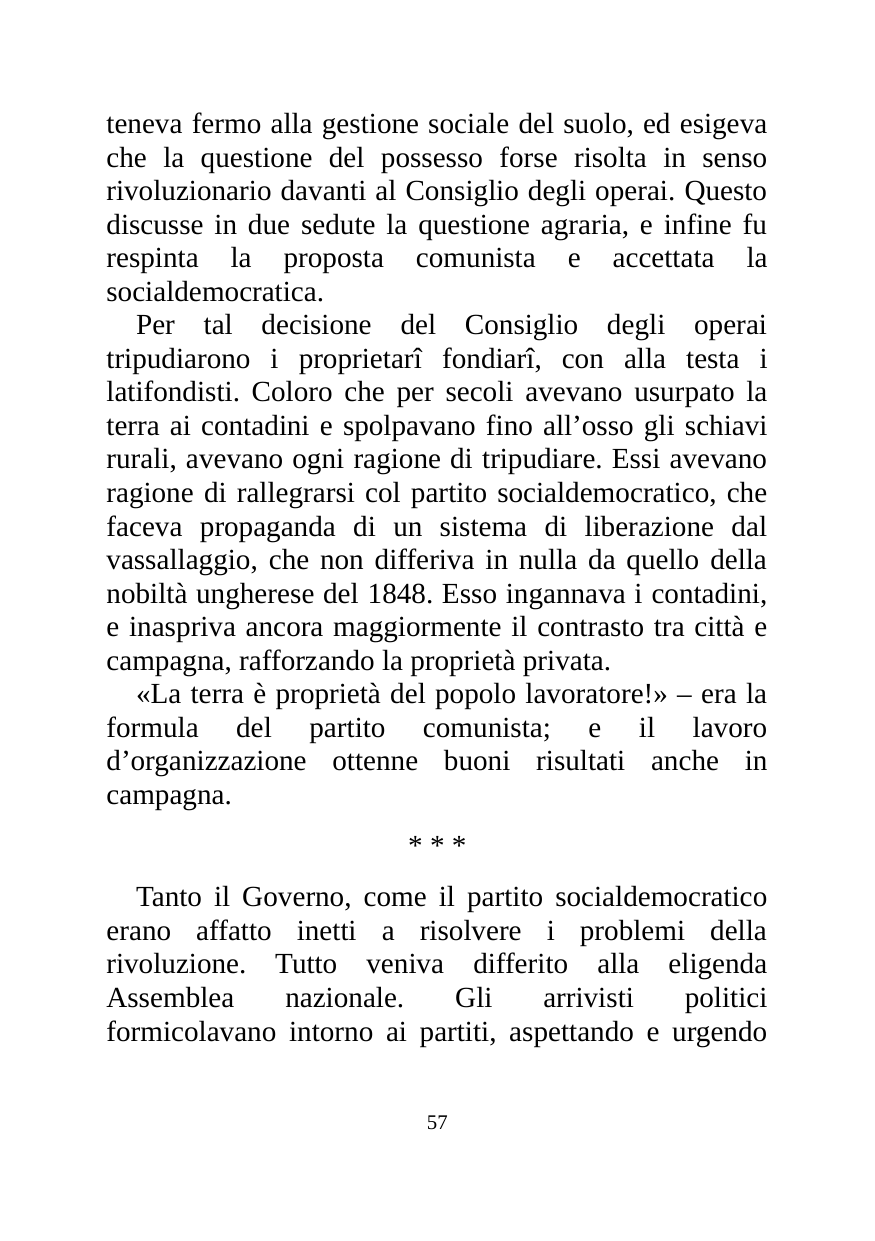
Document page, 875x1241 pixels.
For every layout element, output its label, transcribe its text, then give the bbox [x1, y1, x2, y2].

text Tanto il Governo, come il partito socialdemocratico erano affatto inetti a risolvere i problemi della rivoluzione. Tutto veniva differito alla eligenda Assemblea nazionale. Gli arrivisti politici formicolavano intorno ai partiti, aspettando e urgendo [106, 879, 768, 1047]
text Per tal decisione del Consiglio degli operai tripudiarono i proprietarî fondiarî, con alla testa i latifondisti. Coloro che per secoli avevano usurpato la terra ai contadini e spolpavano fino all’osso gli schiavi rurali, avevano ogni ragione di tripudiare. Essi avevano ragione di rallegrarsi col partito socialdemocratico, che faceva propaganda di un sistema di liberazione dal vassallaggio, che non differiva in nulla da quello della nobiltà ungherese del 1848. Esso ingannava i contadini, e inaspriva ancora maggiormente il contrasto tra città e campagna, rafforzando la proprietà privata. [106, 307, 768, 676]
text «La terra è proprietà del popolo lavoratore!» – era la formula del partito comunista; e il lavoro d’organizzazione ottenne buoni risultati anche in campagna. [106, 676, 768, 811]
text teneva fermo alla gestione sociale del suolo, ed esigeva che la questione del possesso forse risolta in senso rivoluzionario davanti al Consiglio degli operai. Questo discusse in due sedute la questione agraria, e infine fu respinta la proposta comunista e accettata la socialdemocratica. [106, 106, 768, 307]
text * * * [106, 828, 768, 862]
